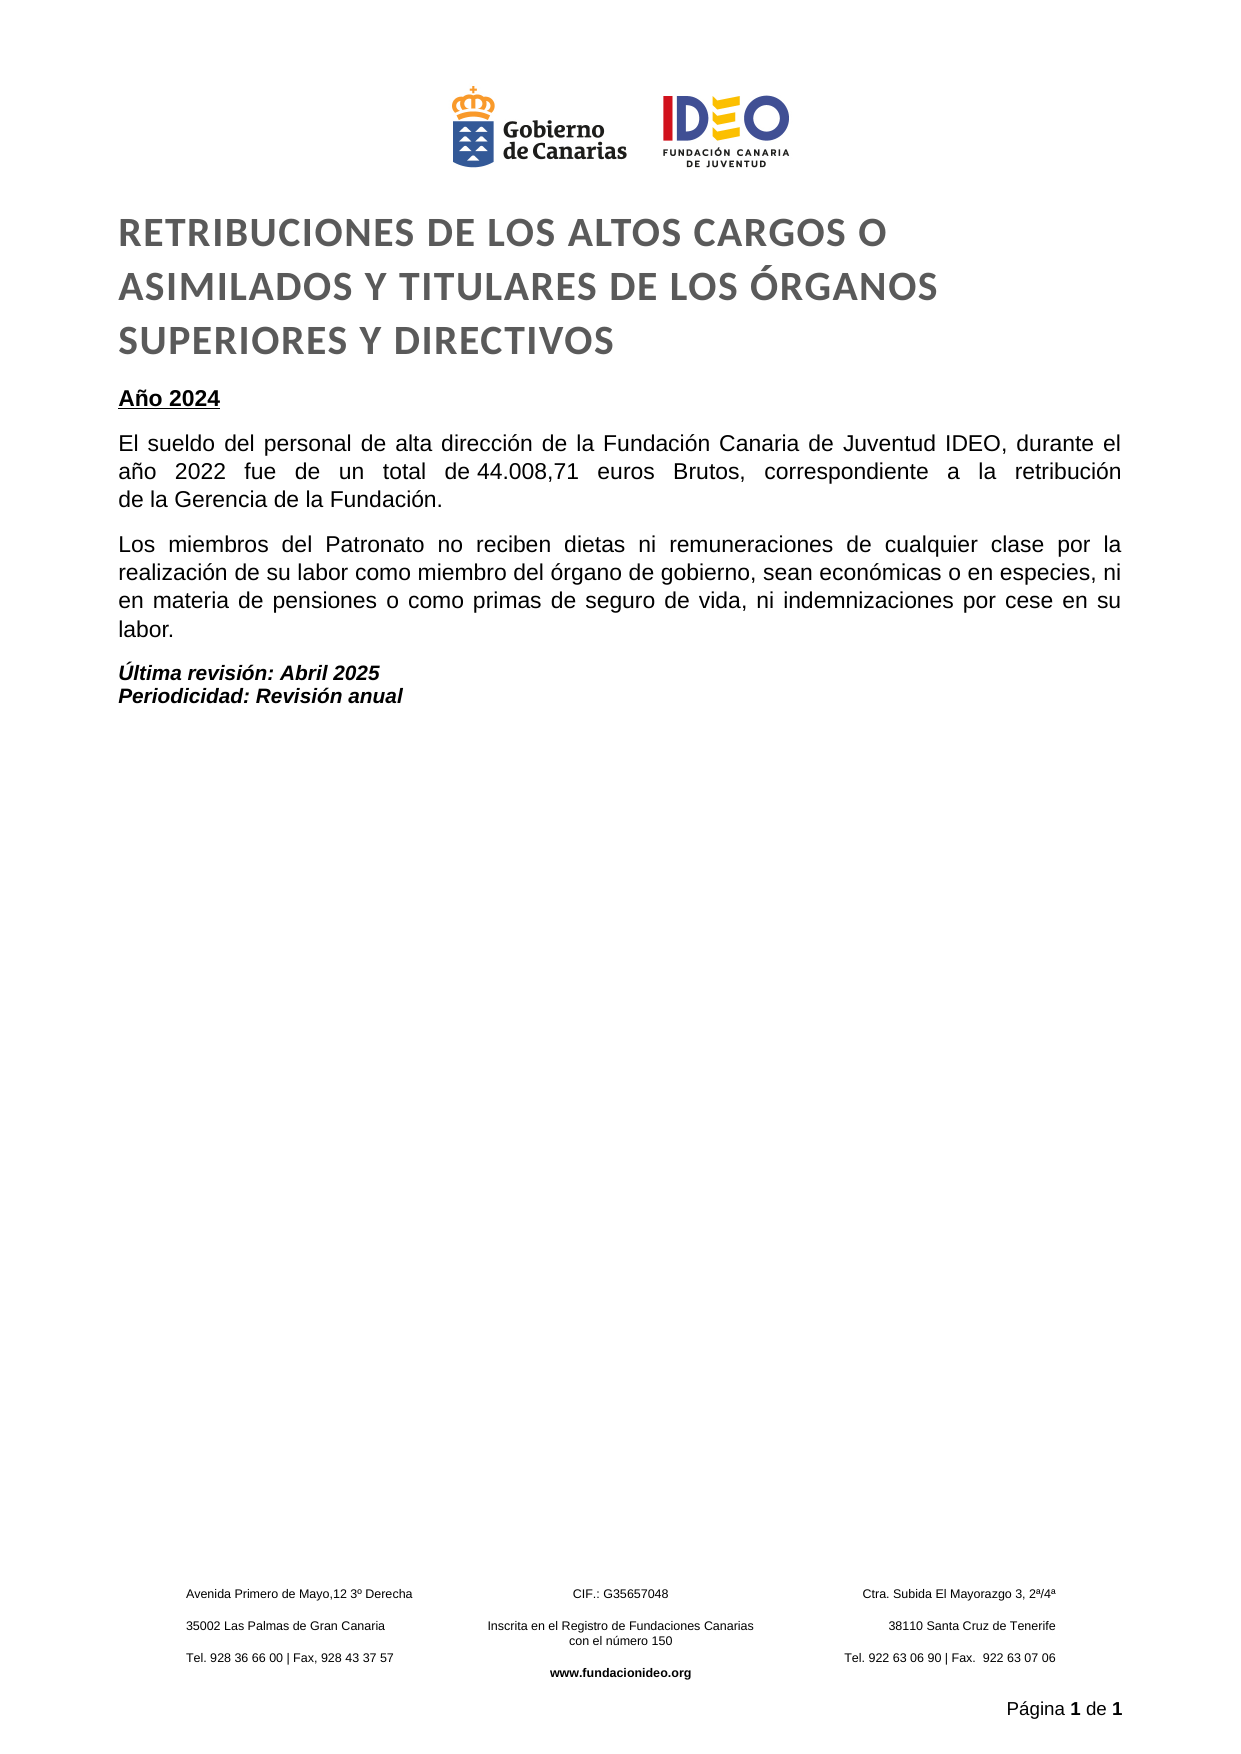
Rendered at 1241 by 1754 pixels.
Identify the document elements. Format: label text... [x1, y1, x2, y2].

text Los miembros del Patronato no reciben dietas ni remuneraciones de cualquier clase por la realización de su labor como miembro del órgano de gobierno, sean económicas o en especies, ni en materia de pensiones o como primas de seguro de vida, ni indemnizaciones por cese en su labor. [118, 531, 1122, 642]
text Periodicidad: Revisión anual [118, 684, 1122, 708]
text El sueldo del personal de alta dirección de la Fundación Canaria de Juventud IDEO, durante el año 2022 fue de un total de 44.008,71 euros Brutos, correspondiente a la retribución de la Gerencia de la Fundación. [118, 430, 1122, 513]
text Última revisión: Abril 2025 [118, 660, 1122, 684]
text Año 2024 [118, 385, 1122, 412]
text RETRIBUCIONES DE LOS ALTOS CARGOS O ASIMILADOS Y TITULARES DE LOS ÓRGANOS SUPERIORES Y DIRECTIVOS [118, 202, 1122, 365]
